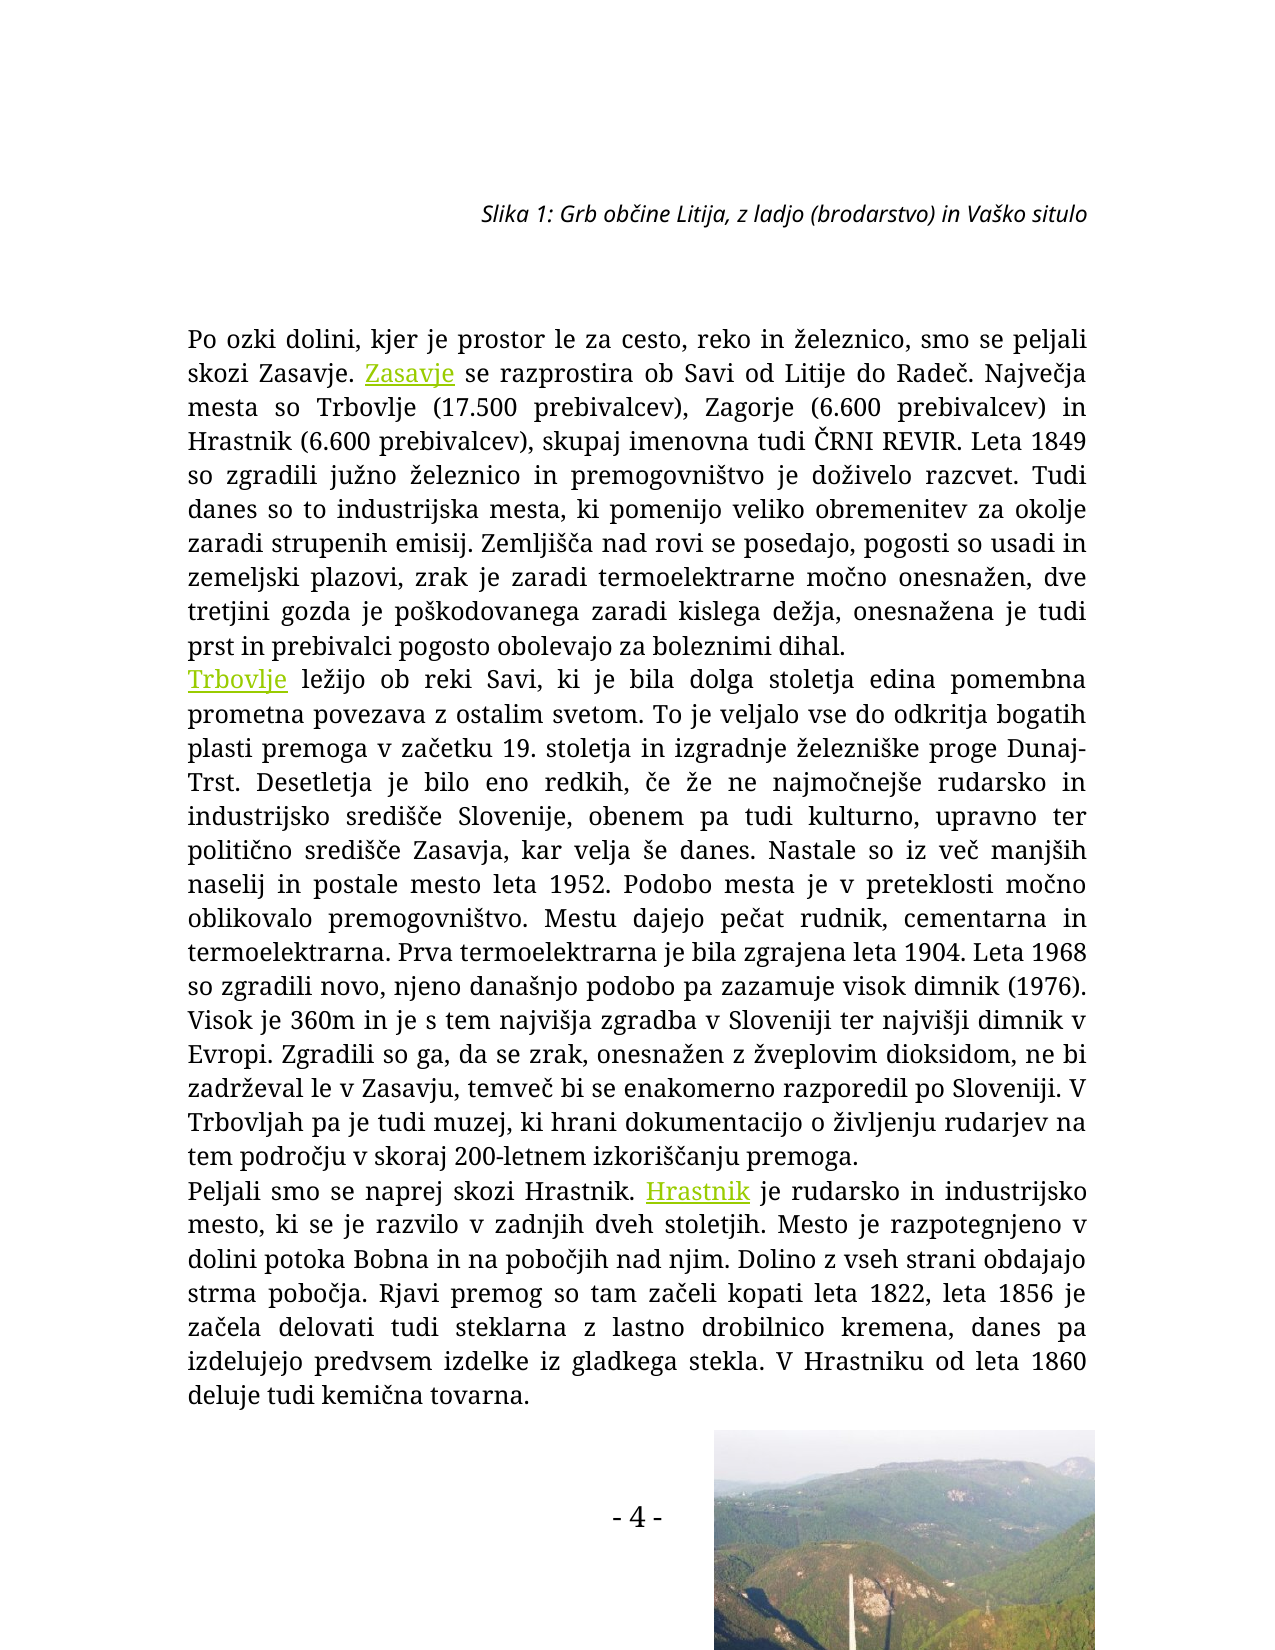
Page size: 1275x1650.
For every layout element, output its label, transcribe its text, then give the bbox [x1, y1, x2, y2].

picture [714, 1430, 1095, 1650]
text Peljali smo se naprej skozi Hrastnik. Hrastnik je rudarsko in industrijsko mesto, ki se je razvilo v zadnjih dveh stoletjih. Mesto je razpotegnjeno v dolini potoka Bobna in na pobočjih nad njim. Dolino z vseh strani obdajajo strma pobočja. Rjavi premog so tam začeli kopati leta 1822, leta 1856 je začela delovati tudi steklarna z lastno drobilnico kremena, danes pa izdelujejo predvsem izdelke iz gladkega stekla. V Hrastniku od leta 1860 deluje tudi kemična tovarna. [187, 1173, 1088, 1412]
text Slika 1: Grb občine Litija, z ladjo (brodarstvo) in Vaško situlo [187, 198, 1088, 229]
text Trbovlje ležijo ob reki Savi, ki je bila dolga stoletja edina pomembna prometna povezava z ostalim svetom. To je veljalo vse do odkritja bogatih plasti premoga v začetku 19. stoletja in izgradnje železniške proge Dunaj-Trst. Desetletja je bilo eno redkih, če že ne najmočnejše rudarsko in industrijsko središče Slovenije, obenem pa tudi kulturno, upravno ter politično središče Zasavja, kar velja še danes. Nastale so iz več manjših naselij in postale mesto leta 1952. Podobo mesta je v preteklosti močno oblikovalo premogovništvo. Mestu dajejo pečat rudnik, cementarna in termoelektrarna. Prva termoelektrarna je bila zgrajena leta 1904. Leta 1968 so zgradili novo, njeno današnjo podobo pa zazamuje visok dimnik (1976). Visok je 360m in je s tem najvišja zgradba v Sloveniji ter najvišji dimnik v Evropi. Zgradili so ga, da se zrak, onesnažen z žveplovim dioksidom, ne bi zadrževal le v Zasavju, temveč bi se enakomerno razporedil po Sloveniji. V Trbovljah pa je tudi muzej, ki hrani dokumentacijo o življenju rudarjev na tem področju v skoraj 200-letnem izkoriščanju premoga. [187, 662, 1088, 1173]
text Po ozki dolini, kjer je prostor le za cesto, reko in železnico, smo se peljali skozi Zasavje. Zasavje se razprostira ob Savi od Litije do Radeč. Največja mesta so Trbovlje (17.500 prebivalcev), Zagorje (6.600 prebivalcev) in Hrastnik (6.600 prebivalcev), skupaj imenovna tudi ČRNI REVIR. Leta 1849 so zgradili južno železnico in premogovništvo je doživelo razcvet. Tudi danes so to industrijska mesta, ki pomenijo veliko obremenitev za okolje zaradi strupenih emisij. Zemljišča nad rovi se posedajo, pogosti so usadi in zemeljski plazovi, zrak je zaradi termoelektrarne močno onesnažen, dve tretjini gozda je poškodovanega zaradi kislega dežja, onesnažena je tudi prst in prebivalci pogosto obolevajo za boleznimi dihal. [187, 322, 1088, 662]
